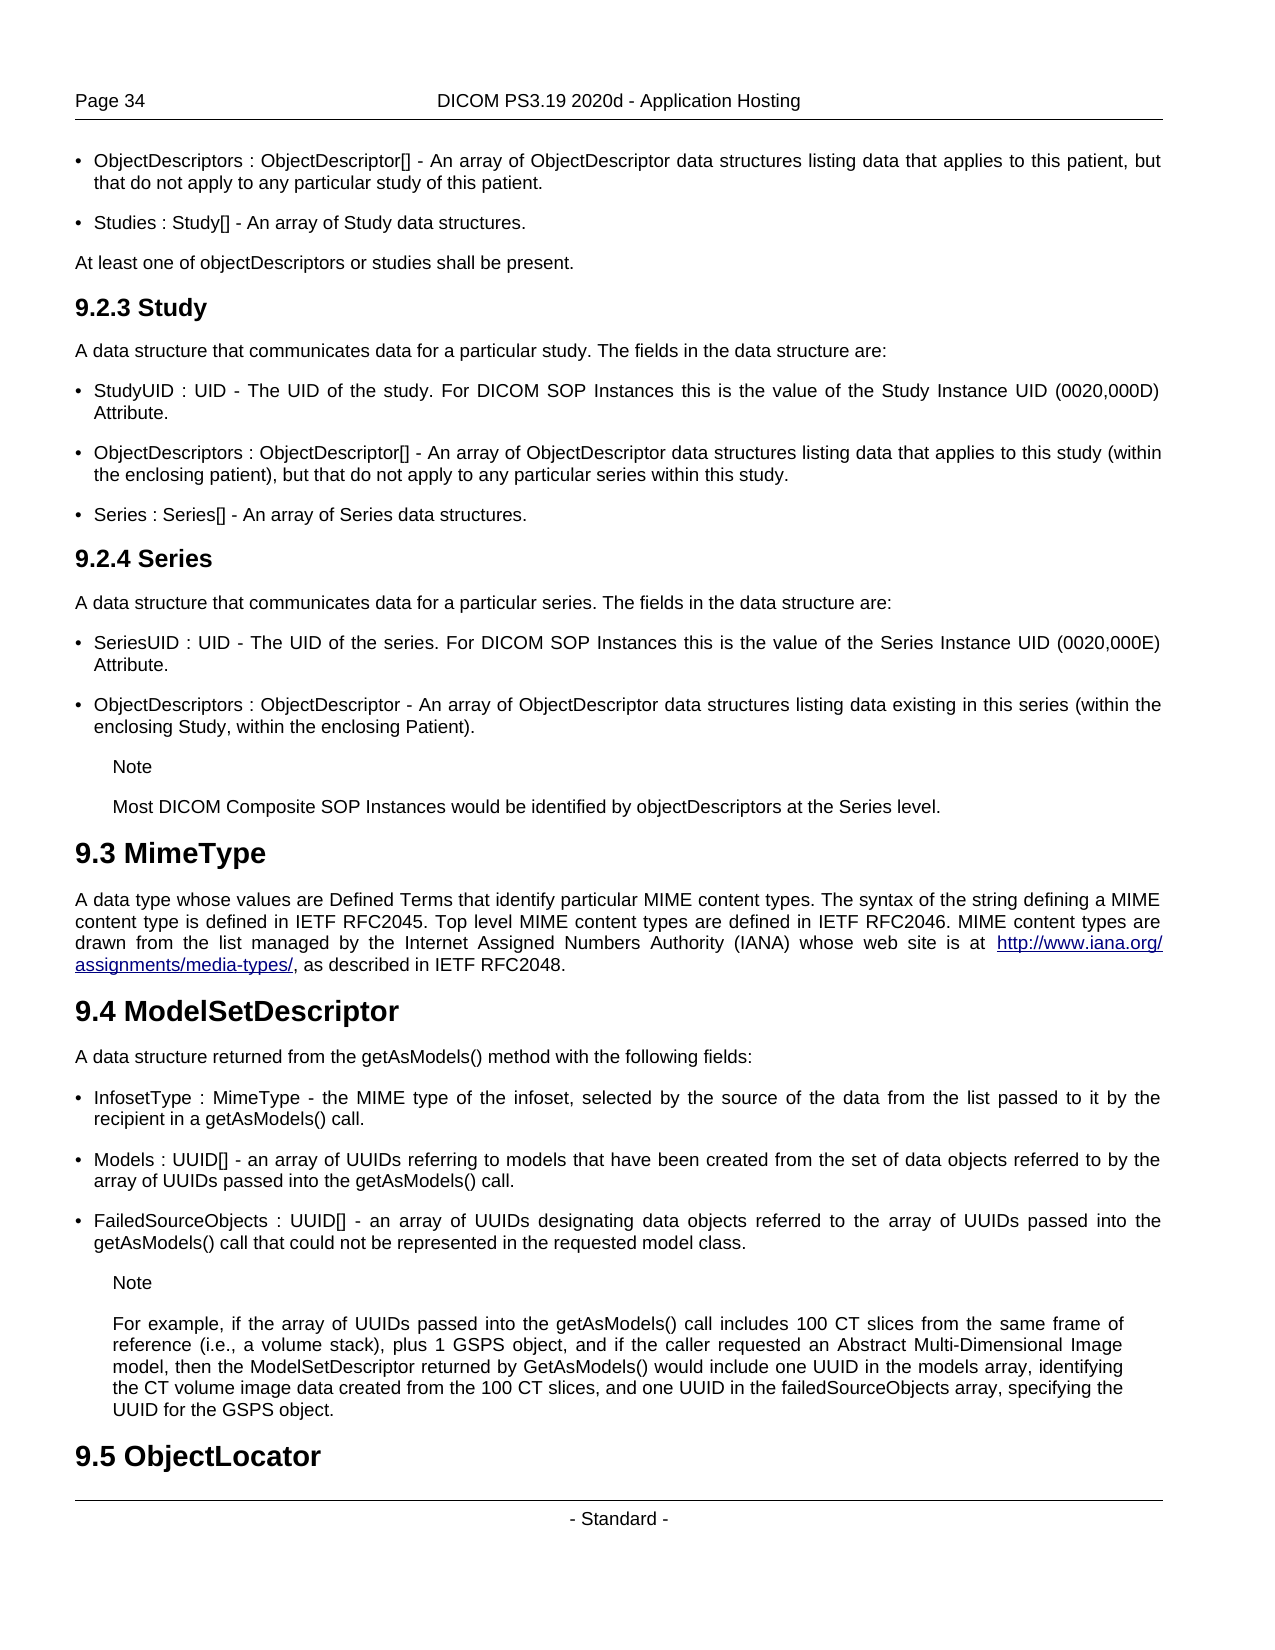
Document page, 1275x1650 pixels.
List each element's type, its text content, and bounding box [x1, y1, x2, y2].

text A data structure that communicates data for a particular series. The fields in the data structure are: [75, 592, 1162, 613]
text At least one of objectDescriptors or studies shall be present. [75, 252, 1162, 274]
text Note [112, 756, 1125, 777]
text A data structure that communicates data for a particular study. The fields in the data structure are: [75, 340, 1162, 362]
text 9.3 MimeType [75, 837, 1162, 870]
text • FailedSourceObjects : UUID[] - an array of UUIDs designating data objects referred to the array of UUIDs passed into the getAsModels() call that could not be represented in the requested model class. [75, 1210, 1162, 1253]
text • StudyUID : UID - The UID of the study. For DICOM SOP Instances this is the value of the Study Instance UID (0020,000D) Attribute. [75, 380, 1162, 423]
text A data structure returned from the getAsModels() method with the following fields: [75, 1046, 1162, 1068]
text Note [112, 1272, 1125, 1294]
text • ObjectDescriptors : ObjectDescriptor[] - An array of ObjectDescriptor data structures listing data that applies to this patient, but that do not apply to any particular study of this patient. [75, 150, 1162, 193]
text A data type whose values are Defined Terms that identify particular MIME content types. The syntax of the string defining a MIME content type is defined in IETF RFC2045. Top level MIME content types are defined in IETF RFC2046. MIME content types are drawn from the list managed by the Internet Assigned Numbers Authority (IANA) whose web site is at http://​www.iana.org/​assignments/​media-types/, as described in IETF RFC2048. [75, 889, 1162, 975]
text 9.4 ModelSetDescriptor [75, 994, 1162, 1027]
text 9.5 ObjectLocator [75, 1439, 1162, 1472]
text Most DICOM Composite SOP Instances would be identified by objectDescriptors at the Series level. [112, 796, 1125, 818]
text • SeriesUID : UID - The UID of the series. For DICOM SOP Instances this is the value of the Series Instance UID (0020,000E) Attribute. [75, 632, 1162, 675]
text • Studies : Study[] - An array of Study data structures. [75, 212, 1162, 233]
text • ObjectDescriptors : ObjectDescriptor[] - An array of ObjectDescriptor data structures listing data that applies to this study (within the enclosing patient), but that do not apply to any particular series within this study. [75, 442, 1162, 485]
text 9.2.4 Series [75, 544, 1162, 573]
text For example, if the array of UUIDs passed into the getAsModels() call includes 100 CT slices from the same frame of reference (i.e., a volume stack), plus 1 GSPS object, and if the caller requested an Abstract Multi-Dimensional Image model, then the ModelSetDescriptor returned by GetAsModels() would include one UUID in the models array, identifying the CT volume image data created from the 100 CT slices, and one UUID in the failedSourceObjects array, specifying the UUID for the GSPS object. [112, 1312, 1125, 1420]
text • Series : Series[] - An array of Series data structures. [75, 504, 1162, 526]
text 9.2.3 Study [75, 292, 1162, 321]
text • Models : UUID[] - an array of UUIDs referring to models that have been created from the set of data objects referred to by the array of UUIDs passed into the getAsModels() call. [75, 1148, 1162, 1191]
text • ObjectDescriptors : ObjectDescriptor - An array of ObjectDescriptor data structures listing data existing in this series (within the enclosing Study, within the enclosing Patient). [75, 694, 1162, 737]
text • InfosetType : MimeType - the MIME type of the infoset, selected by the source of the data from the list passed to it by the recipient in a getAsModels() call. [75, 1086, 1162, 1129]
